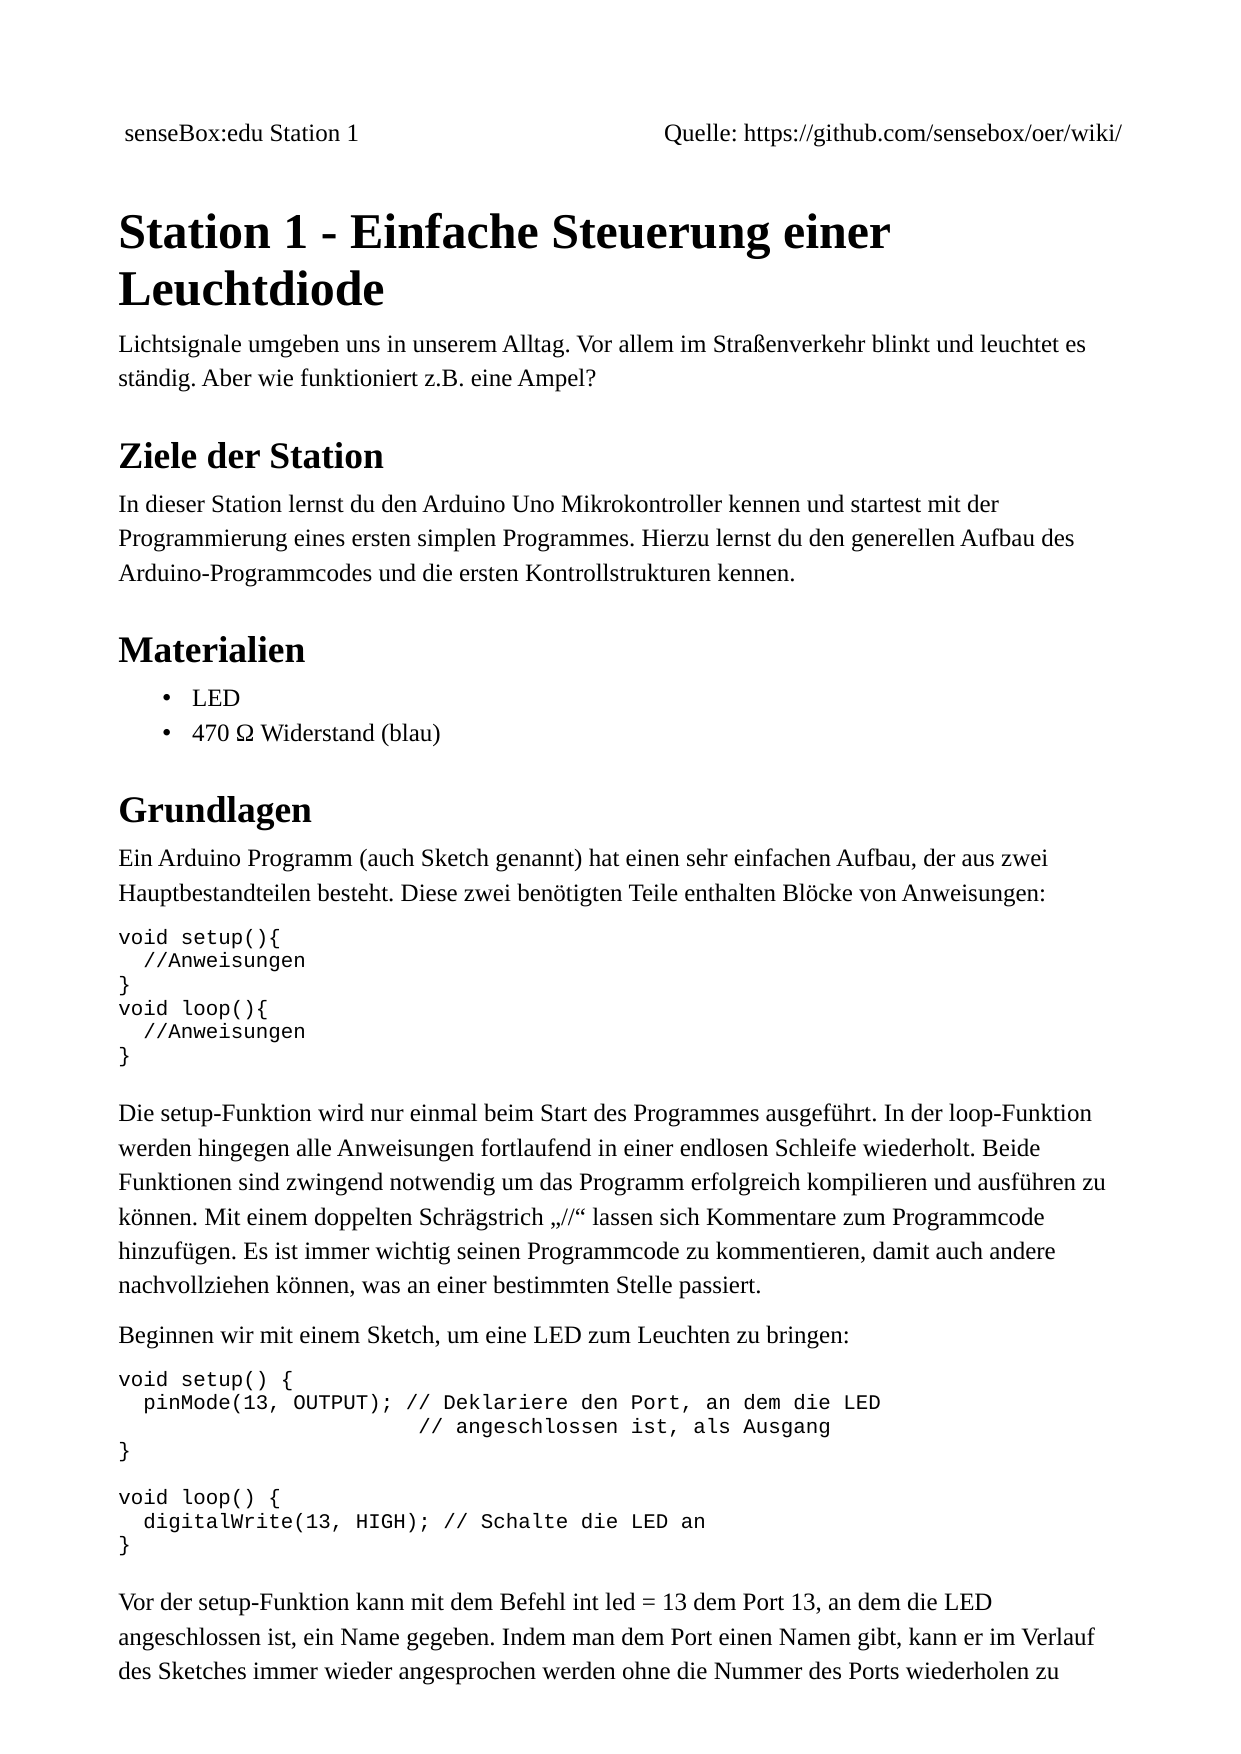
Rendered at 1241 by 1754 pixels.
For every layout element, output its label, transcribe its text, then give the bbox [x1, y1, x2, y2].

text Beginnen wir mit einem Sketch, um eine LED zum Leuchten zu bringen: [118, 1320, 1122, 1348]
list LED [162, 683, 1122, 712]
text } [118, 1440, 1122, 1463]
text In dieser Station lernst du den Arduino Uno Mikrokontroller kennen und startest mit der Programmierung eines ersten simplen Programmes. Hierzu lernst du den generellen Aufbau des Arduino-Programmcodes und die ersten Kontrollstrukturen kennen. [118, 489, 1122, 587]
text digitalWrite(13, HIGH); // Schalte die LED an [118, 1511, 1122, 1534]
subtitle Grundlagen [118, 788, 1122, 831]
text void loop(){ [118, 998, 1122, 1021]
text Die setup-Funktion wird nur einmal beim Start des Programmes ausgeführt. In der loop-Funktion werden hingegen alle Anweisungen fortlaufend in einer endlosen Schleife wiederholt. Beide Funktionen sind zwingend notwendig um das Programm erfolgreich kompilieren und ausführen zu können. Mit einem doppelten Schrägstrich „//“ lassen sich Kommentare zum Programmcode hinzufügen. Es ist immer wichtig seinen Programmcode zu kommentieren, damit auch andere nachvollziehen können, was an einer bestimmten Stelle passiert. [118, 1098, 1122, 1299]
subtitle Materialien [118, 628, 1122, 671]
subtitle Station 1 - Einfache Steuerung einer Leuchtdiode [118, 201, 1122, 316]
text } [118, 1045, 1122, 1069]
list 470 Ω Widerstand (blau) [162, 718, 1122, 747]
text // angeschlossen ist, als Ausgang [118, 1416, 1122, 1440]
text pinMode(13, OUTPUT); // Deklariere den Port, an dem die LED [118, 1392, 1122, 1416]
text Ein Arduino Programm (auch Sketch genannt) hat einen sehr einfachen Aufbau, der aus zwei Hauptbestandteilen besteht. Diese zwei benötigten Teile enthalten Blöcke von Anweisungen: [118, 843, 1122, 907]
subtitle Ziele der Station [118, 433, 1122, 476]
text void setup(){ [118, 927, 1122, 951]
text //Anweisungen [118, 1021, 1122, 1045]
text Lichtsignale umgeben uns in unserem Alltag. Vor allem im Straßenverkehr blinkt und leuchtet es ständig. Aber wie funktioniert z.B. eine Ampel? [118, 329, 1122, 392]
text //Anweisungen [118, 951, 1122, 974]
text Vor der setup-Funktion kann mit dem Befehl int led = 13 dem Port 13, an dem die LED angeschlossen ist, ein Name gegeben. Indem man dem Port einen Namen gibt, kann er im Verlauf des Sketches immer wieder angesprochen werden ohne die Nummer des Ports wiederholen zu [118, 1587, 1122, 1685]
text void setup() { [118, 1369, 1122, 1392]
text } [118, 974, 1122, 998]
text } [118, 1534, 1122, 1558]
text void loop() { [118, 1487, 1122, 1511]
